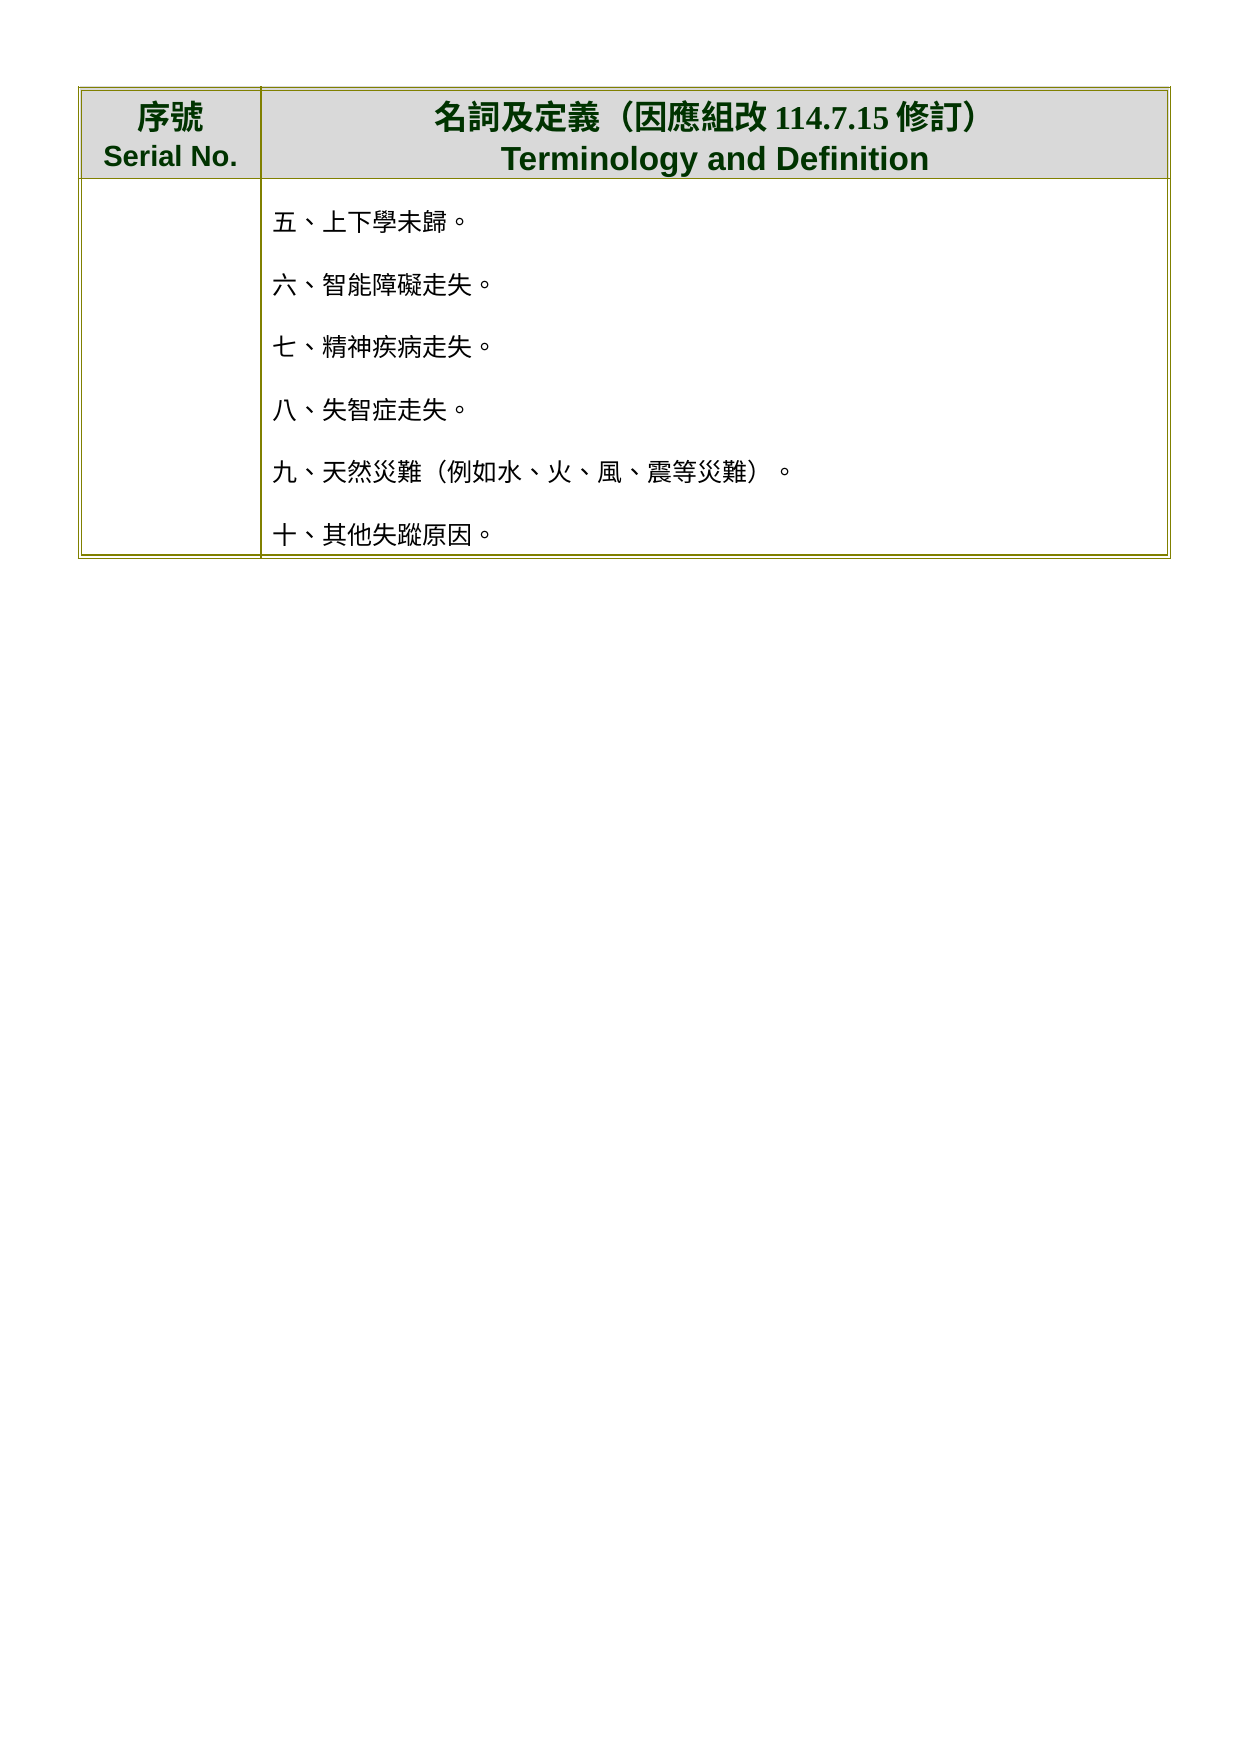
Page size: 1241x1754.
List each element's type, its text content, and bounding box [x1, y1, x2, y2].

table_cell 五、上下學未歸。 六、智能障礙走失。 七、精神疾病走失。 八、失智症走失。 九、天然災難（例如水、火、風、震等災難）。 十、其他失蹤原因。 [262, 179, 1167, 554]
table_cell [82, 179, 260, 554]
table_header 名詞及定義（因應組改114.7.15修訂） Terminology and Definition [262, 91, 1167, 178]
table_header 序號 Serial No. [82, 91, 260, 178]
